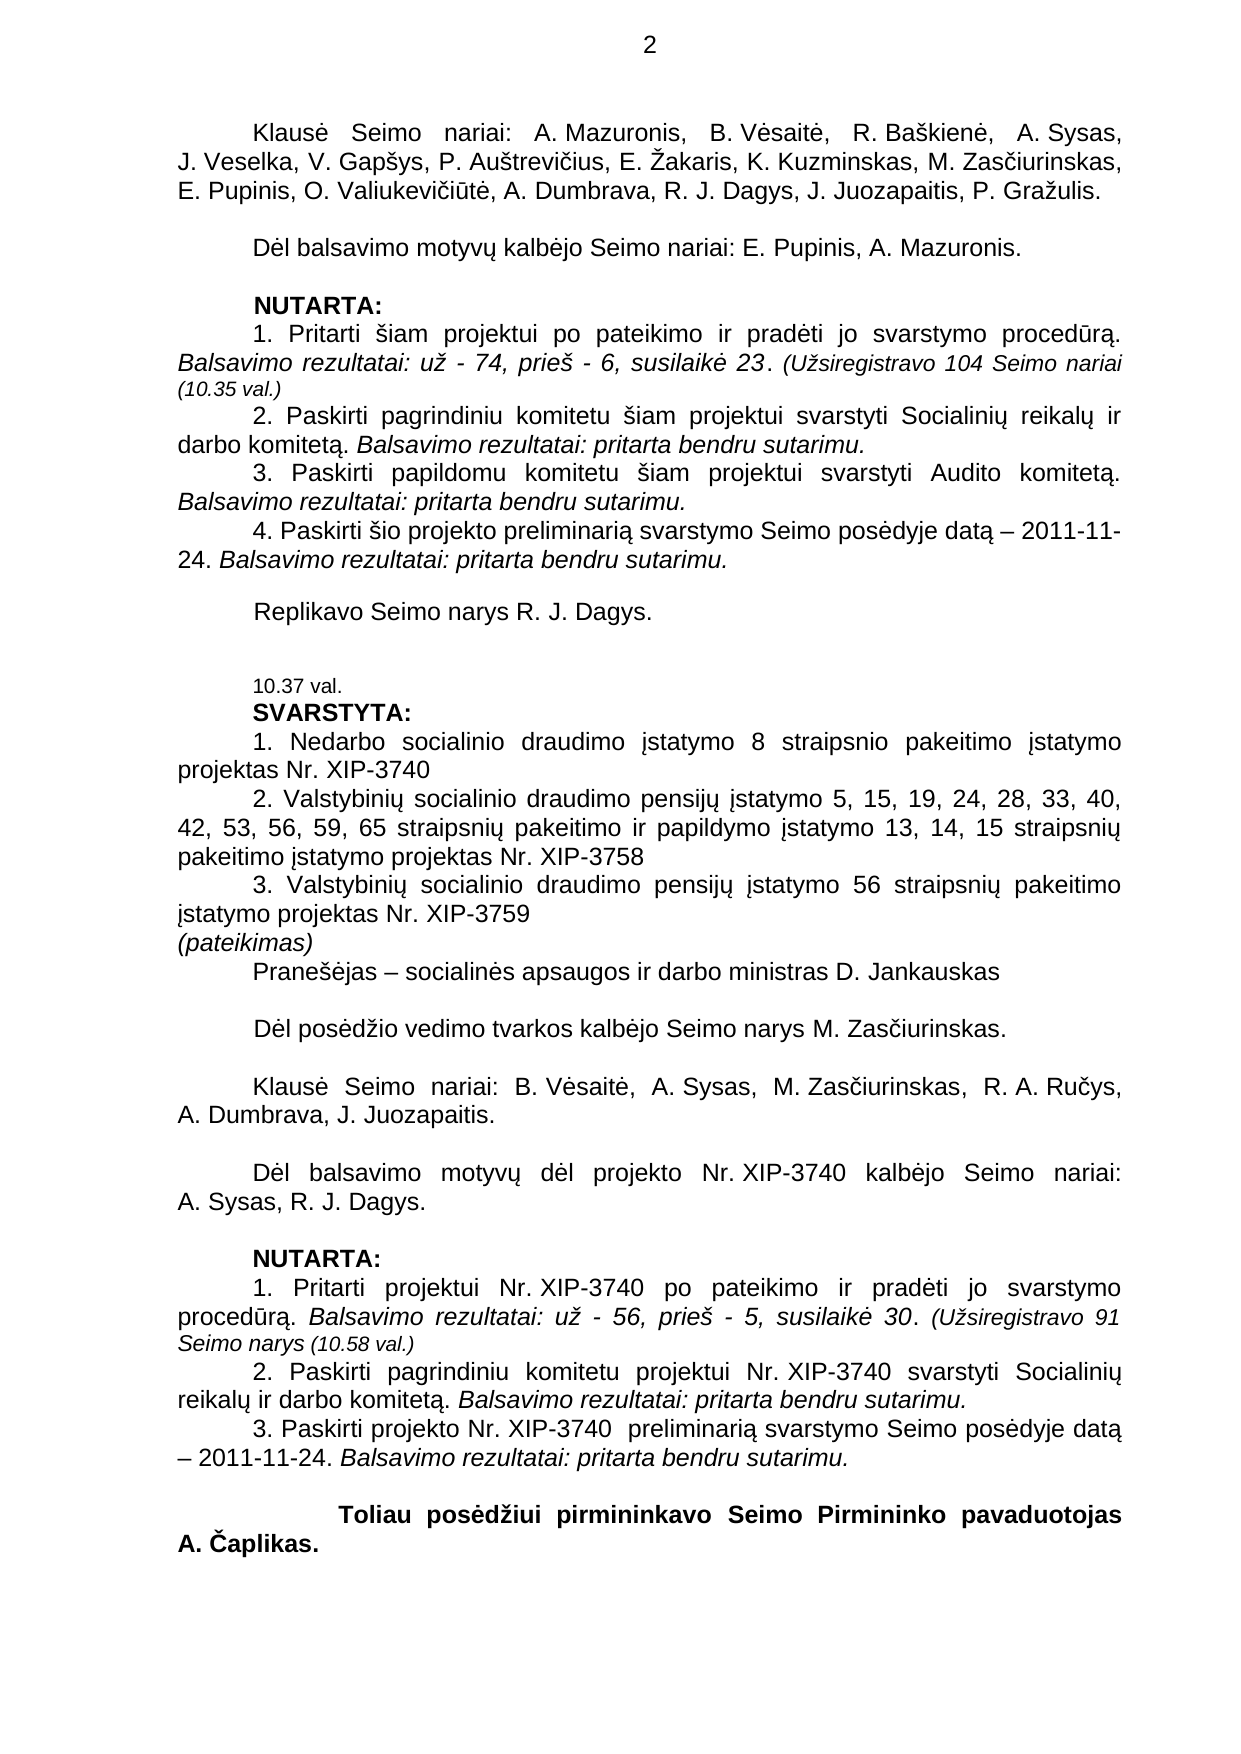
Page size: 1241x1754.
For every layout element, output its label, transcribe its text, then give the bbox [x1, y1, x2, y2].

text 1. Pritarti projektui Nr. XIP-3740 po pateikimo ir pradėti jo svarstymo procedūrą. Balsavimo rezultatai: už - 56, prieš - 5, susilaikė 30. (Užsiregistravo 91 Seimo narys (10.58 val.) [177, 1273, 1122, 1357]
text Klausė Seimo nariai: B. Vėsaitė, A. Sysas, M. Zasčiurinskas, R. A. Ručys, A. Dumbrava, J. Juozapaitis. [177, 1072, 1122, 1129]
text NUTARTA: [177, 1244, 1122, 1273]
text 1. Nedarbo socialinio draudimo įstatymo 8 straipsnio pakeitimo įstatymo projektas Nr. XIP-3740 [177, 727, 1122, 784]
text SVARSTYTA: [177, 698, 1122, 727]
text NUTARTA: [177, 291, 1122, 319]
text (pateikimas) [177, 928, 1122, 957]
text Dėl balsavimo motyvų kalbėjo Seimo nariai: E. Pupinis, A. Mazuronis. [177, 233, 1122, 262]
text Dėl balsavimo motyvų dėl projekto Nr. XIP-3740 kalbėjo Seimo nariai: A. Sysas, R. J. Dagys. [177, 1158, 1122, 1215]
text Klausė Seimo nariai: A. Mazuronis, B. Vėsaitė, R. Baškienė, A. Sysas, J. Veselka, V. Gapšys, P. Auštrevičius, E. Žakaris, K. Kuzminskas, M. Zasčiurinskas, E. Pupinis, O. Valiukevičiūtė, A. Dumbrava, R. J. Dagys, J. Juozapaitis, P. Gražulis. [177, 118, 1122, 204]
text 2. Paskirti pagrindiniu komitetu šiam projektui svarstyti Socialinių reikalų ir darbo komitetą. Balsavimo rezultatai: pritarta bendru sutarimu. [177, 401, 1122, 458]
text 2. Paskirti pagrindiniu komitetu projektui Nr. XIP-3740 svarstyti Socialinių reikalų ir darbo komitetą. Balsavimo rezultatai: pritarta bendru sutarimu. [177, 1357, 1122, 1414]
text 3. Valstybinių socialinio draudimo pensijų įstatymo 56 straipsnių pakeitimo įstatymo projektas Nr. XIP-3759 [177, 870, 1122, 928]
text 3. Paskirti papildomu komitetu šiam projektui svarstyti Audito komitetą. Balsavimo rezultatai: pritarta bendru sutarimu. [177, 458, 1122, 516]
text 1. Pritarti šiam projektui po pateikimo ir pradėti jo svarstymo procedūrą. Balsavimo rezultatai: už - 74, prieš - 6, susilaikė 23. (Užsiregistravo 104 Seimo nariai (10.35 val.) [177, 319, 1122, 401]
text Dėl posėdžio vedimo tvarkos kalbėjo Seimo narys M. Zasčiurinskas. [177, 1014, 1122, 1043]
text 2. Valstybinių socialinio draudimo pensijų įstatymo 5, 15, 19, 24, 28, 33, 40, 42, 53, 56, 59, 65 straipsnių pakeitimo ir papildymo įstatymo 13, 14, 15 straipsnių pakeitimo įstatymo projektas Nr. XIP-3758 [177, 784, 1122, 870]
text 4. Paskirti šio projekto preliminarią svarstymo Seimo posėdyje datą – 2011-11-24. Balsavimo rezultatai: pritarta bendru sutarimu. [177, 516, 1122, 573]
text 10.37 val. [177, 674, 1122, 698]
text Replikavo Seimo narys R. J. Dagys. [177, 597, 1122, 626]
text 3. Paskirti projekto Nr. XIP-3740 preliminarią svarstymo Seimo posėdyje datą – 2011-11-24. Balsavimo rezultatai: pritarta bendru sutarimu. [177, 1414, 1122, 1472]
text Toliau posėdžiui pirmininkavo Seimo Pirmininko pavaduotojas A. Čaplikas. [177, 1501, 1122, 1558]
text Pranešėjas – socialinės apsaugos ir darbo ministras D. Jankauskas [177, 957, 1122, 985]
